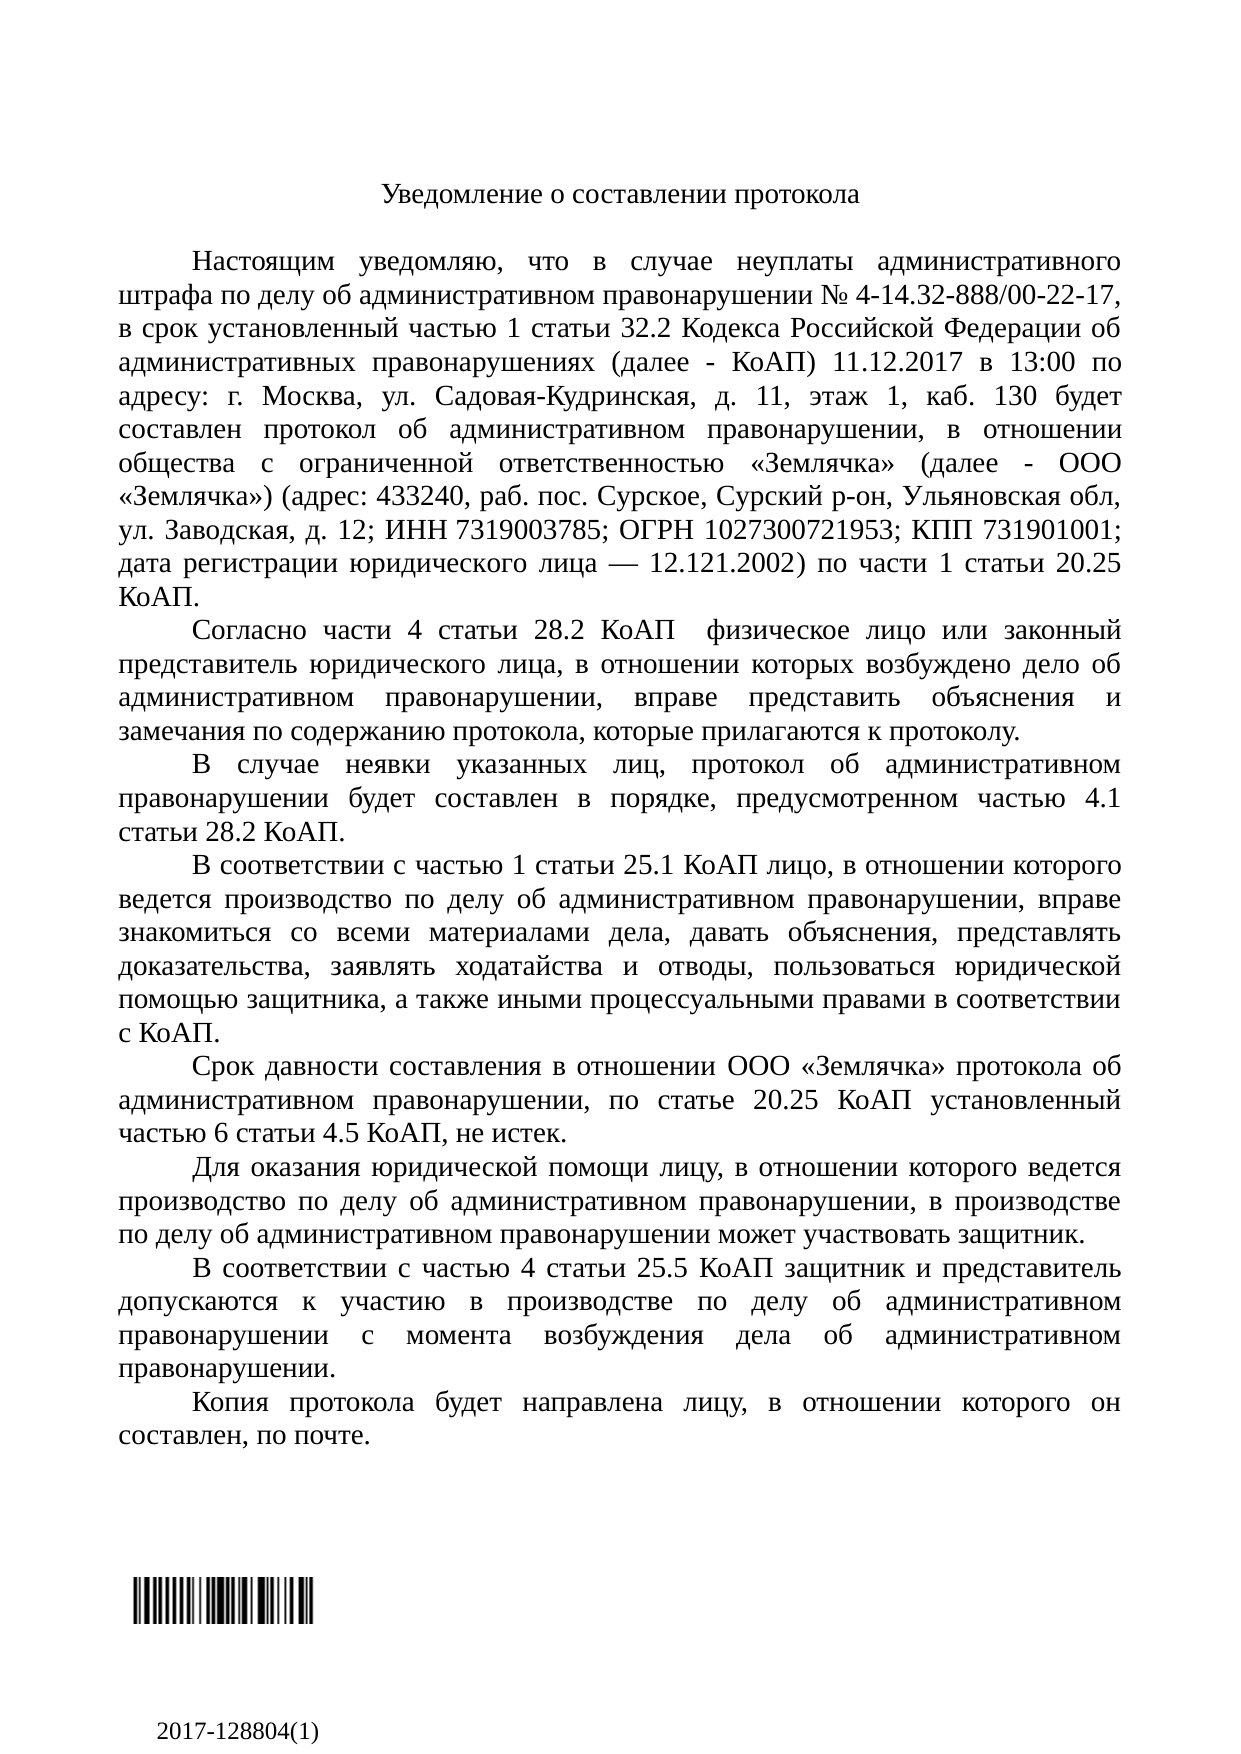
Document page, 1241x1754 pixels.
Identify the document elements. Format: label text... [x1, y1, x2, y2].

text В соответствии с частью 4 статьи 25.5 КоАП защитник и представитель допускаются к участию в производстве по делу об административном правонарушении с момента возбуждения дела об административном правонарушении. [118, 1250, 1122, 1384]
text Уведомление о составлении протокола [118, 176, 1122, 210]
picture [118, 1577, 331, 1624]
text Для оказания юридической помощи лицу, в отношении которого ведется производство по делу об административном правонарушении, в производстве по делу об административном правонарушении может участвовать защитник. [118, 1149, 1122, 1250]
text В соответствии с частью 1 статьи 25.1 КоАП лицо, в отношении которого ведется производство по делу об административном правонарушении, вправе знакомиться со всеми материалами дела, давать объяснения, представлять доказательства, заявлять ходатайства и отводы, пользоваться юридической помощью защитника, а также иными процессуальными правами в соответствии с КоАП. [118, 847, 1122, 1048]
text В случае неявки указанных лиц, протокол об административном правонарушении будет составлен в порядке, предусмотренном частью 4.1 статьи 28.2 КоАП. [118, 747, 1122, 847]
text Согласно части 4 статьи 28.2 КоАП физическое лицо или законный представитель юридического лица, в отношении которых возбуждено дело об административном правонарушении, вправе представить объяснения и замечания по содержанию протокола, которые прилагаются к протоколу. [118, 612, 1122, 747]
text Копия протокола будет направлена лицу, в отношении которого он составлен, по почте. [118, 1384, 1122, 1451]
text Настоящим уведомляю, что в случае неуплаты административного штрафа по делу об административном правонарушении № 4-14.32-888/00-22-17, в срок установленный частью 1 статьи 32.2 Кодекса Российской Федерации об административных правонарушениях (далее - КоАП) 11.12.2017 в 13:00 по адресу: г. Москва, ул. Садовая-Кудринская, д. 11, этаж 1, каб. 130 будет составлен протокол об административном правонарушении, в отношении общества с ограниченной ответственностью «Землячка» (далее - ООО «Землячка») (адрес: 433240, раб. пос. Сурское, Сурский р-он, Ульяновская обл, ул. Заводская, д. 12; ИНН 7319003785; ОГРН 1027300721953; КПП 731901001; дата регистрации юридического лица — 12.121.2002) по части 1 статьи 20.25 КоАП. [118, 243, 1122, 612]
text Срок давности составления в отношении ООО «Землячка» протокола об административном правонарушении, по статье 20.25 КоАП установленный частью 6 статьи 4.5 КоАП, не истек. [118, 1048, 1122, 1149]
